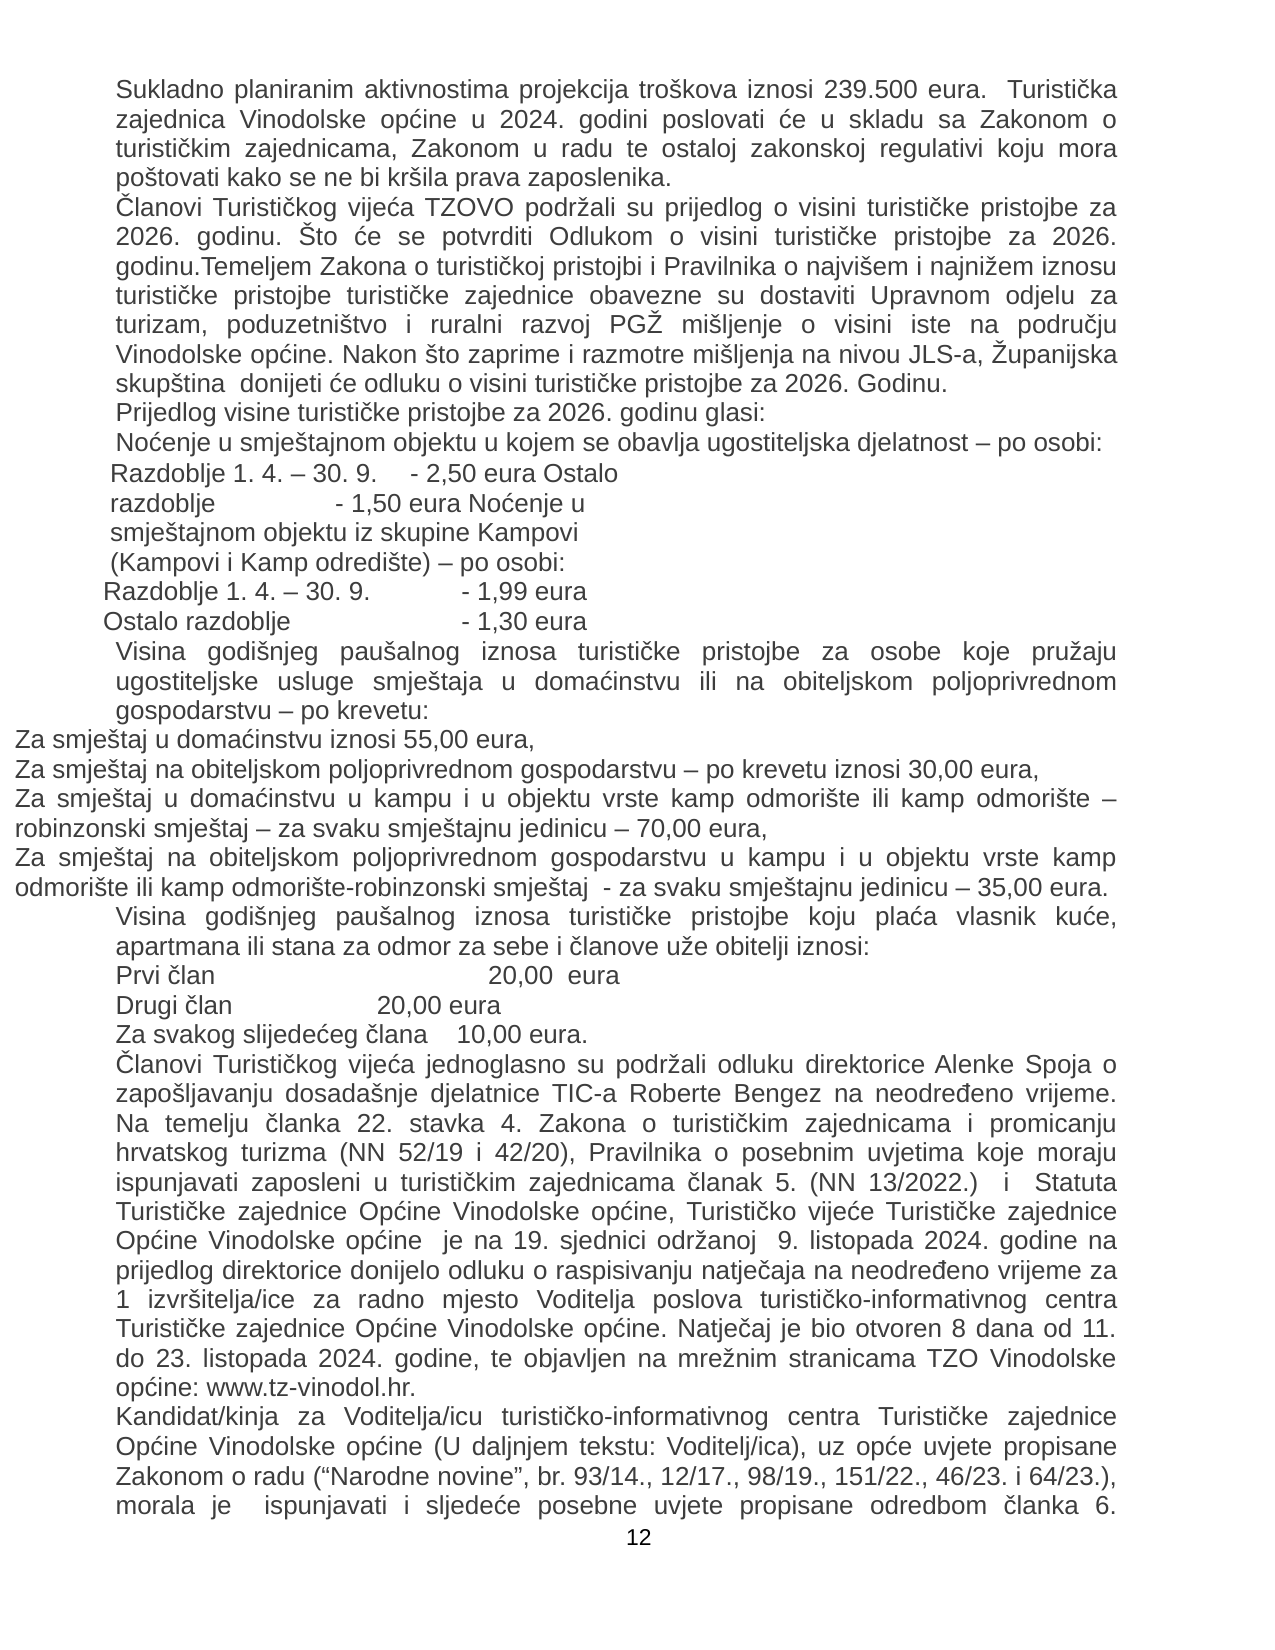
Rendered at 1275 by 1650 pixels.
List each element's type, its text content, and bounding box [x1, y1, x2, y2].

text Visina godišnjeg paušalnog iznosa turističke pristojbe koju plaća vlasnik kuće, apartmana ili stana za odmor za sebe i članove uže obitelji iznosi: [115, 902, 1118, 961]
text Prijedlog visine turističke pristojbe za 2026. godinu glasi: [115, 398, 1118, 428]
list Za smještaj u domaćinstvu u kampu i u objektu vrste kamp odmorište ili kamp odmorište – robinzonski smještaj – za svaku smještajnu jedinicu – 70,00 eura, [0, 784, 1118, 843]
text Članovi Turističkog vijeća TZOVO podržali su prijedlog o visini turističke pristojbe za 2026. godinu. Što će se potvrditi Odlukom o visini turističke pristojbe za 2026. godinu.Temeljem Zakona o turističkoj pristojbi i Pravilnika o najvišem i najnižem iznosu turističke pristojbe turističke zajednice obavezne su dostaviti Upravnom odjelu za turizam, poduzetništvo i ruralni razvoj PGŽ mišljenje o visini iste na području Vinodolske općine. Nakon što zaprime i razmotre mišljenja na nivou JLS-a, Županijska skupština donijeti će odluku o visini turističke pristojbe za 2026. Godinu. [115, 193, 1118, 398]
text Sukladno planiranim aktivnostima projekcija troškova iznosi 239.500 eura. Turistička zajednica Vinodolske općine u 2024. godini poslovati će u skladu sa Zakonom o turističkim zajednicama, Zakonom u radu te ostaloj zakonskoj regulativi koju mora poštovati kako se ne bi kršila prava zaposlenika. [115, 75, 1118, 192]
list Za smještaj na obiteljskom poljoprivrednom gospodarstvu u kampu i u objektu vrste kamp odmorište ili kamp odmorište-robinzonski smještaj - za svaku smještajnu jedinicu – 35,00 eura. [0, 843, 1118, 902]
text Razdoblje 1. 4. – 30. 9. - 2,50 eura Ostalo razdoblje - 1,50 eura Noćenje u smještajnom objektu iz skupine Kampovi (Kampovi i Kamp odredište) – po osobi: [110, 458, 673, 577]
text Visina godišnjeg paušalnog iznosa turističke pristojbe za osobe koje pružaju ugostiteljske usluge smještaja u domaćinstvu ili na obiteljskom poljoprivrednom gospodarstvu – po krevetu: [115, 637, 1118, 725]
text Razdoblje 1. 4. – 30. 9. - 1,99 eura [14, 577, 1269, 607]
text Kandidat/kinja za Voditelja/icu turističko-informativnog centra Turističke zajednice Općine Vinodolske općine (U daljnjem tekstu: Voditelj/ica), uz opće uvjete propisane Zakonom o radu (“Narodne novine”, br. 93/14., 12/17., 98/19., 151/22., 46/23. i 64/23.), morala je ispunjavati i sljedeće posebne uvjete propisane odredbom članka 6. [115, 1402, 1118, 1520]
text Ostalo razdoblje - 1,30 eura [14, 607, 1269, 637]
text Prvi član 20,00 eura Drugi član 20,00 eura [115, 961, 620, 1020]
list Za smještaj na obiteljskom poljoprivrednom gospodarstvu – po krevetu iznosi 30,00 eura, [0, 755, 1118, 784]
list Za smještaj u domaćinstvu iznosi 55,00 eura, [0, 725, 1118, 754]
text Članovi Turističkog vijeća jednoglasno su podržali odluku direktorice Alenke Spoja o zapošljavanju dosadašnje djelatnice TIC-a Roberte Bengez na neodređeno vrijeme. Na temelju članka 22. stavka 4. Zakona o turističkim zajednicama i promicanju hrvatskog turizma (NN 52/19 i 42/20), Pravilnika o posebnim uvjetima koje moraju ispunjavati zaposleni u turističkim zajednicama članak 5. (NN 13/2022.) i Statuta Turističke zajednice Općine Vinodolske općine, Turističko vijeće Turističke zajednice Općine Vinodolske općine je na 19. sjednici održanoj 9. listopada 2024. godine na prijedlog direktorice donijelo odluku o raspisivanju natječaja na neodređeno vrijeme za 1 izvršitelja/ice za radno mjesto Voditelja poslova turističko-informativnog centra Turističke zajednice Općine Vinodolske općine. Natječaj je bio otvoren 8 dana od 11. do 23. listopada 2024. godine, te objavljen na mrežnim stranicama TZO Vinodolske općine: www.tz-vinodol.hr. [115, 1050, 1118, 1402]
text Za svakog slijedećeg člana 10,00 eura. [115, 1020, 1118, 1049]
text Noćenje u smještajnom objektu u kojem se obavlja ugostiteljska djelatnost – po osobi: [115, 428, 1118, 457]
